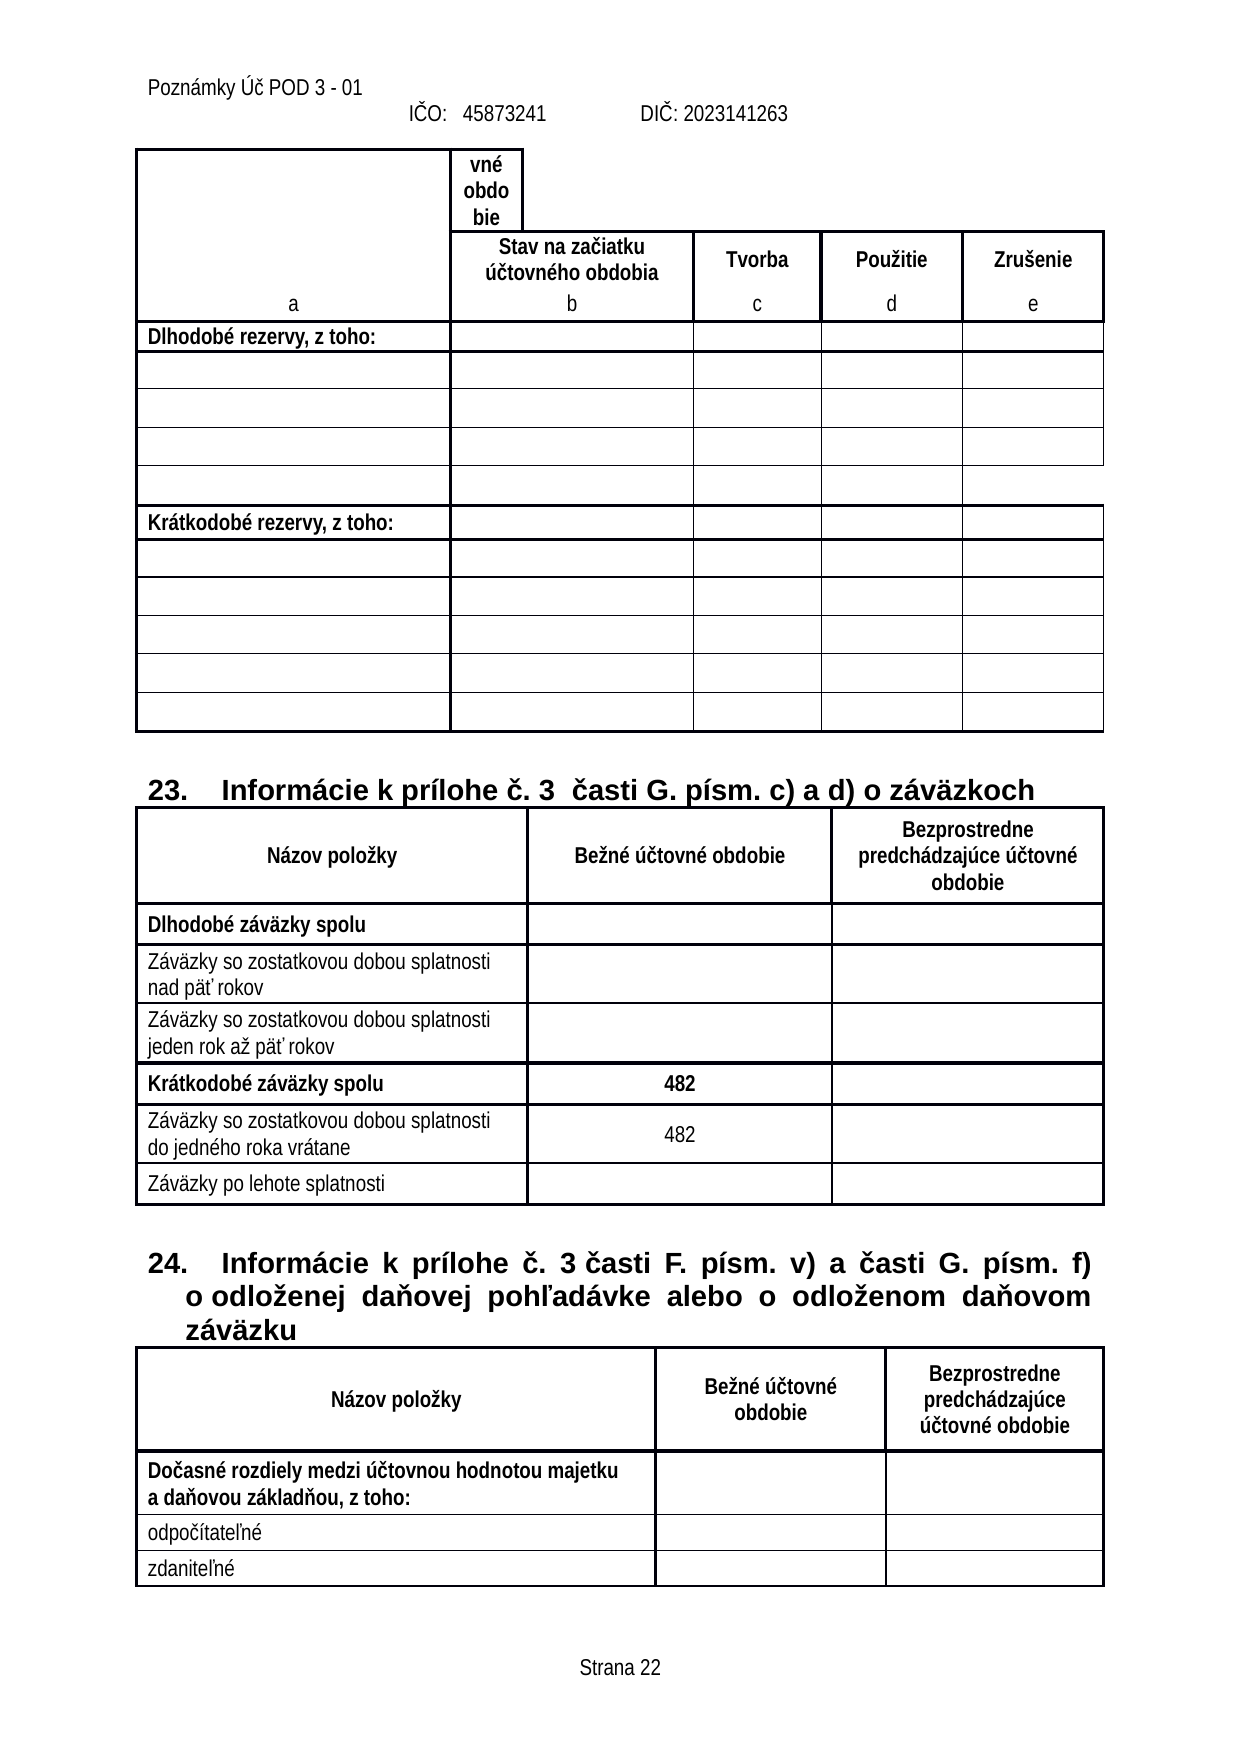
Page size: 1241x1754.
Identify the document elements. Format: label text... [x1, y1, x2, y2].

table_cell [138, 541, 449, 576]
table_cell [822, 428, 962, 465]
table_cell [963, 353, 1103, 388]
table_cell [529, 905, 831, 943]
table_cell [657, 1551, 885, 1585]
table_cell [822, 578, 962, 615]
table_header Názov položky [138, 809, 526, 902]
table_cell [694, 353, 821, 388]
table_cell [452, 616, 693, 653]
table_cell Dlhodobé rezervy, z toho: [138, 323, 449, 350]
table_cell [452, 654, 693, 692]
table_cell [138, 389, 449, 427]
table_cell [529, 1004, 831, 1061]
table_cell Stav na začiatku účtovného obdobia [452, 233, 692, 286]
table_cell [138, 353, 449, 388]
table_cell [694, 323, 821, 350]
table_cell [138, 654, 449, 692]
table_cell Záväzky so zostatkovou dobou splatnosti jeden rok až päť rokov [138, 1004, 526, 1061]
table_cell [138, 616, 449, 653]
table_cell [963, 654, 1103, 692]
table_cell [822, 654, 962, 692]
table_cell odpočítateľné [138, 1515, 654, 1550]
table_cell [694, 578, 821, 615]
table_cell [822, 693, 962, 730]
table_cell [833, 1164, 1102, 1203]
table_cell [694, 466, 821, 503]
table_cell Tvorba [695, 233, 819, 286]
table_cell [887, 1515, 1102, 1550]
table_cell zdaniteľné [138, 1551, 654, 1585]
table_cell [529, 1164, 831, 1203]
table_cell [822, 353, 962, 388]
table_cell [452, 541, 693, 576]
table_cell [963, 428, 1103, 465]
table_cell [694, 654, 821, 692]
table_cell [963, 323, 1103, 350]
table_cell [963, 616, 1103, 653]
table_cell [833, 1004, 1102, 1061]
table_cell [963, 389, 1103, 427]
table_cell [833, 1065, 1102, 1103]
table_cell [452, 428, 693, 465]
table_cell [694, 693, 821, 730]
table_cell [833, 905, 1102, 943]
table_cell [452, 353, 693, 388]
table_cell [963, 578, 1103, 615]
table_cell [822, 541, 962, 576]
table_cell [833, 946, 1102, 1002]
table_cell [138, 428, 449, 465]
table_cell [452, 507, 693, 538]
table_cell Použitie [823, 233, 961, 286]
table_cell Krátkodobé záväzky spolu [138, 1065, 526, 1103]
table_cell [694, 616, 821, 653]
table_header Bežné účtovné obdobie [529, 809, 830, 902]
table_cell d [823, 286, 961, 320]
table_cell [822, 466, 962, 503]
table_cell [822, 507, 962, 538]
table_header Bezprostredne predchádzajúce účtovné obdobie [833, 809, 1102, 902]
table_cell [657, 1515, 885, 1550]
table_cell [963, 466, 1104, 503]
table_cell [887, 1453, 1102, 1514]
table_cell Dočasné rozdiely medzi účtovnou hodnotou majetku a daňovou základňou, z toho: [138, 1453, 654, 1514]
table_cell Zrušenie [964, 233, 1102, 286]
table_cell [138, 466, 449, 503]
table_cell [657, 1453, 885, 1514]
table_cell c [695, 286, 819, 320]
table_cell [887, 1551, 1102, 1585]
table_cell [694, 428, 821, 465]
table_header Bežné účtovné obdobie [657, 1349, 884, 1449]
table_cell a [138, 286, 449, 320]
table_cell b [452, 286, 692, 320]
title Informácie k prílohe č. 3 časti F. písm. v) a časti G. písm. f) o odloženej daňovej pohľadávke alebo o odloženom daňovom záväzku [148, 1246, 1092, 1346]
table_cell [963, 507, 1103, 538]
table_cell [822, 389, 962, 427]
table_cell [138, 693, 449, 730]
table_cell Záväzky po lehote splatnosti [138, 1164, 526, 1203]
table_cell Záväzky so zostatkovou dobou splatnosti do jedného roka vrátane [138, 1106, 526, 1162]
table_header Bezprostredne predchádzajúce účtovné obdobie [887, 1349, 1102, 1449]
table_cell [138, 578, 449, 615]
table_cell [694, 541, 821, 576]
table_cell [452, 693, 693, 730]
table_cell [452, 578, 693, 615]
table_cell [822, 323, 962, 350]
table_cell [694, 389, 821, 427]
table_header Názov položky [138, 1349, 654, 1449]
table_cell [529, 946, 831, 1002]
table_cell Záväzky so zostatkovou dobou splatnosti nad päť rokov [138, 946, 526, 1002]
title Informácie k prílohe č. 3 časti G. písm. c) a d) o záväzkoch [148, 772, 1092, 806]
table_cell [822, 616, 962, 653]
table_cell [963, 693, 1103, 730]
table_cell [452, 466, 693, 503]
table_cell e [964, 286, 1102, 320]
table_header [138, 151, 449, 286]
table_cell 482 [529, 1065, 831, 1103]
table_cell 482 [529, 1106, 831, 1162]
table_cell [963, 541, 1103, 576]
table_cell [694, 507, 821, 538]
table_cell Krátkodobé rezervy, z toho: [138, 507, 449, 538]
table_header vné obdobie [452, 151, 521, 230]
table_cell [452, 389, 693, 427]
table_cell [833, 1106, 1102, 1162]
table_cell Dlhodobé záväzky spolu [138, 905, 526, 943]
table_cell [452, 323, 693, 350]
